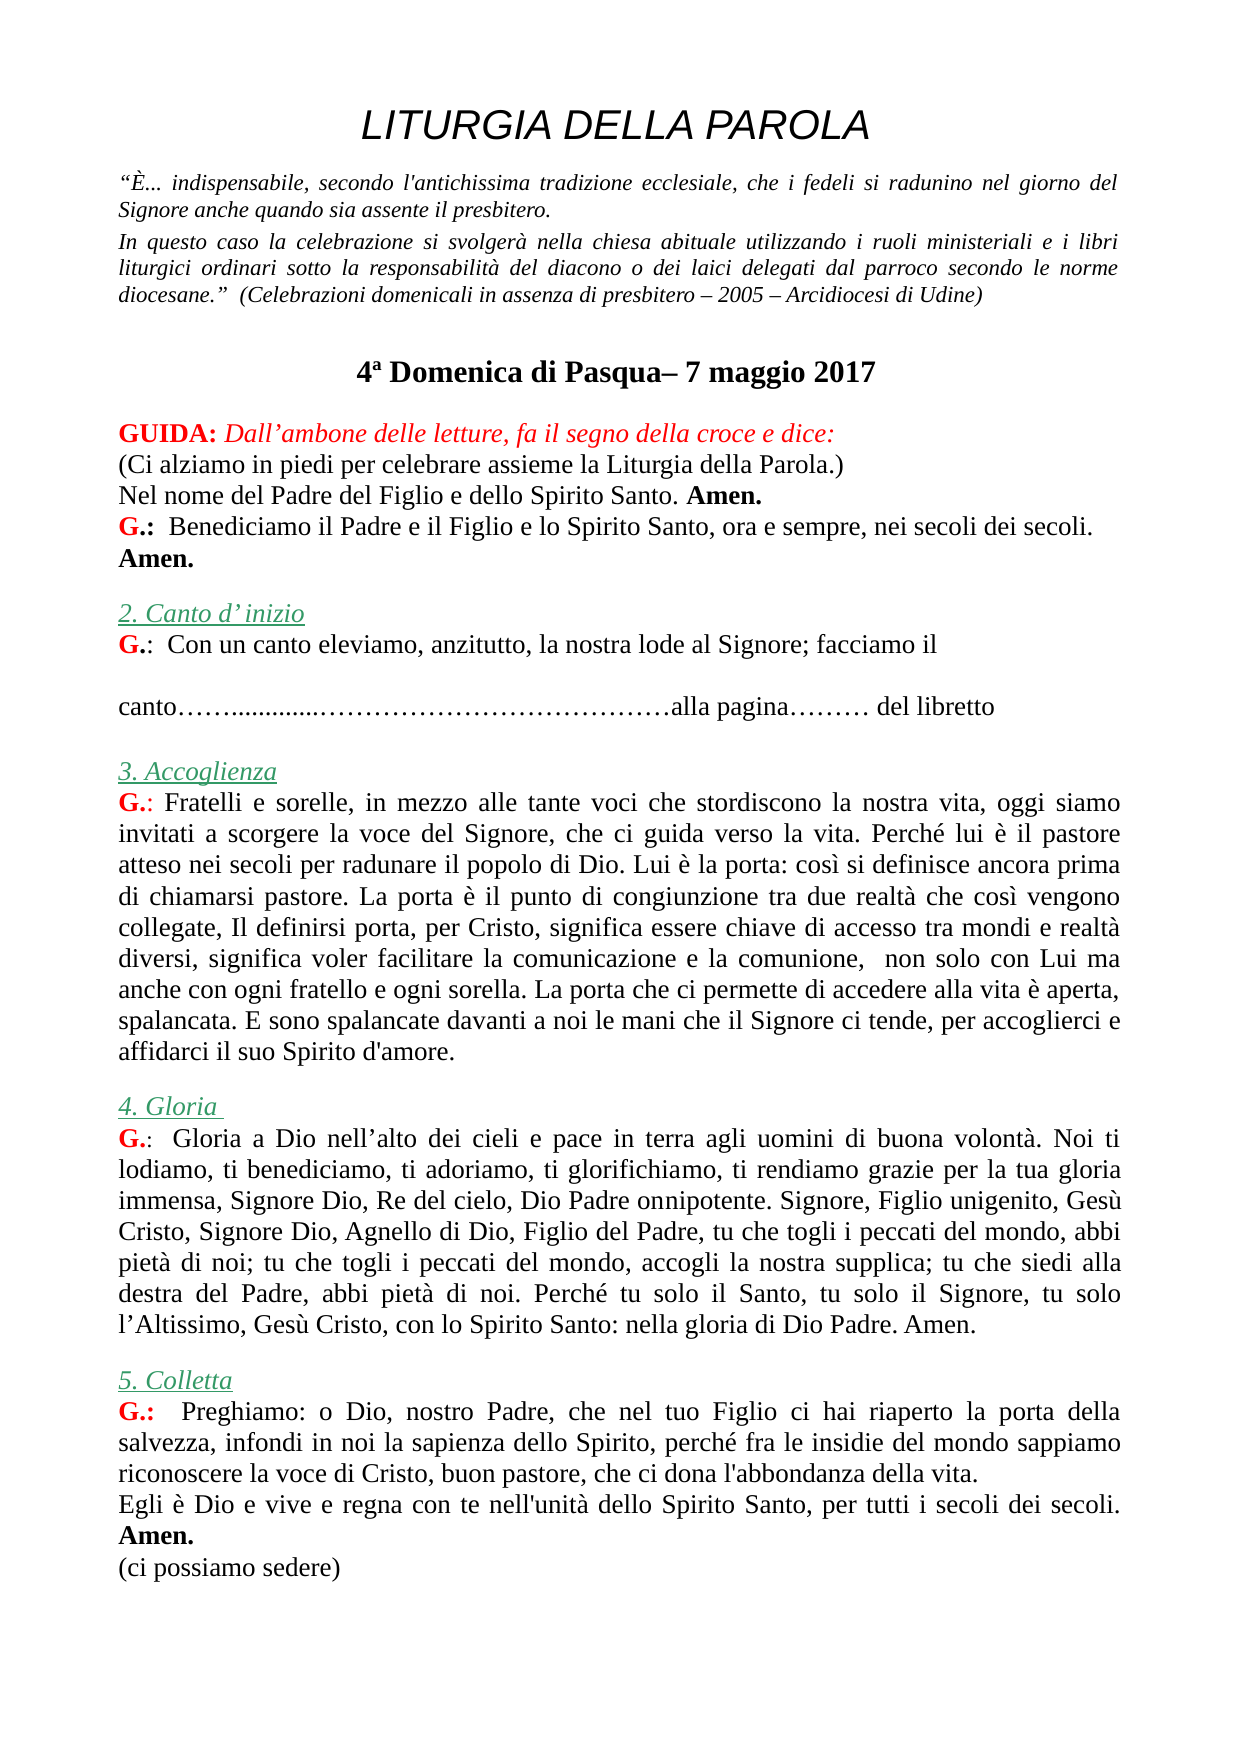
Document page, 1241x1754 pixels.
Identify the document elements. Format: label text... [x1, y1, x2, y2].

text G.: Gloria a Dio nell’alto dei cieli e pace in terra agli uomini di buona volontà. Noi ti lodiamo, ti benediciamo, ti adoriamo, ti glorifichia­mo, ti rendiamo grazie per la tua gloria immen­sa, Signore Dio, Re del cielo, Dio Padre on­nipotente. Signore, Figlio unigenito, Gesù Cri­sto, Signore Dio, Agnello di Dio, Figlio del Padre, tu che togli i peccati del mondo, abbi pietà di noi; tu che togli i peccati del mon­do, accogli la nostra supplica; tu che siedi alla destra del Padre, abbi pietà di noi. Perché tu solo il Santo, tu solo il Signore, tu solo l’Altissimo, Gesù Cristo, con lo Spirito Santo: nella gloria di Dio Padre. Amen. [118, 1122, 1122, 1340]
text (ci possiamo sedere) [118, 1551, 1122, 1582]
text Nel nome del Padre del Figlio e dello Spirito Santo. Amen. [118, 479, 1122, 511]
text 3. Accoglienza [118, 755, 1122, 786]
text “È... indispensabile, secondo l'antichissima tradizione ecclesiale, che i fedeli si radunino nel giorno del Signore anche quando sia assente il presbitero. [118, 169, 1122, 222]
text (Ci alziamo in piedi per celebrare assieme la Liturgia della Parola.) [118, 448, 1122, 479]
text 2. Canto d’ inizio [118, 597, 1122, 628]
text G.: Fratelli e sorelle, in mezzo alle tante voci che stordiscono la nostra vita, oggi siamo invitati a scorgere la voce del Signore, che ci guida verso la vita. Perché lui è il pastore atteso nei secoli per radunare il popolo di Dio. Lui è la porta: così si definisce ancora prima di chiamarsi pastore. La porta è il punto di congiunzione tra due realtà che così vengono collegate, Il definirsi porta, per Cristo, significa essere chiave di accesso tra mondi e realtà diversi, significa voler facilitare la comunicazione e la comunione, non solo con Lui ma anche con ogni fratello e ogni sorella. La porta che ci permette di accedere alla vita è aperta, spalancata. E sono spalancate davanti a noi le mani che il Signore ci tende, per accoglierci e affidarci il suo Spirito d'amore. [118, 786, 1122, 1066]
text In questo caso la celebrazione si svolgerà nella chiesa abituale utilizzando i ruoli ministeriali e i libri liturgici ordinari sotto la responsabilità del diacono o dei laici delegati dal parroco secondo le norme diocesane.” (Celebrazioni domenicali in assenza di presbitero – 2005 – Arcidiocesi di Udine) [118, 228, 1122, 307]
text G.: Benediciamo il Padre e il Figlio e lo Spirito Santo, ora e sempre, nei secoli dei secoli. Amen. [118, 511, 1122, 573]
text Egli è Dio e vive e regna con te nell'unità dello Spirito Santo, per tutti i secoli dei secoli. Amen. [118, 1488, 1122, 1551]
text G.: Con un canto eleviamo, anzitutto, la nostra lode al Signore; facciamo il [118, 628, 1122, 659]
text canto…….............…………………………………alla pagina……… del libretto [118, 690, 1122, 721]
text GUIDA: Dall’ambone delle letture, fa il segno della croce e dice: [118, 417, 1122, 448]
text 4. Gloria [118, 1091, 1122, 1122]
text G.: Preghiamo: o Dio, nostro Padre, che nel tuo Figlio ci hai riaperto la porta della salvezza, infondi in noi la sapienza dello Spirito, perché fra le insidie del mondo sappiamo riconoscere la voce di Cristo, buon pastore, che ci dona l'abbondanza della vita. [118, 1395, 1122, 1488]
text 5. Colletta [118, 1364, 1122, 1395]
text 4ª Domenica di Pasqua– 7 maggio 2017 [118, 354, 1122, 389]
text LITURGIA DELLA PAROLA [118, 100, 1122, 148]
